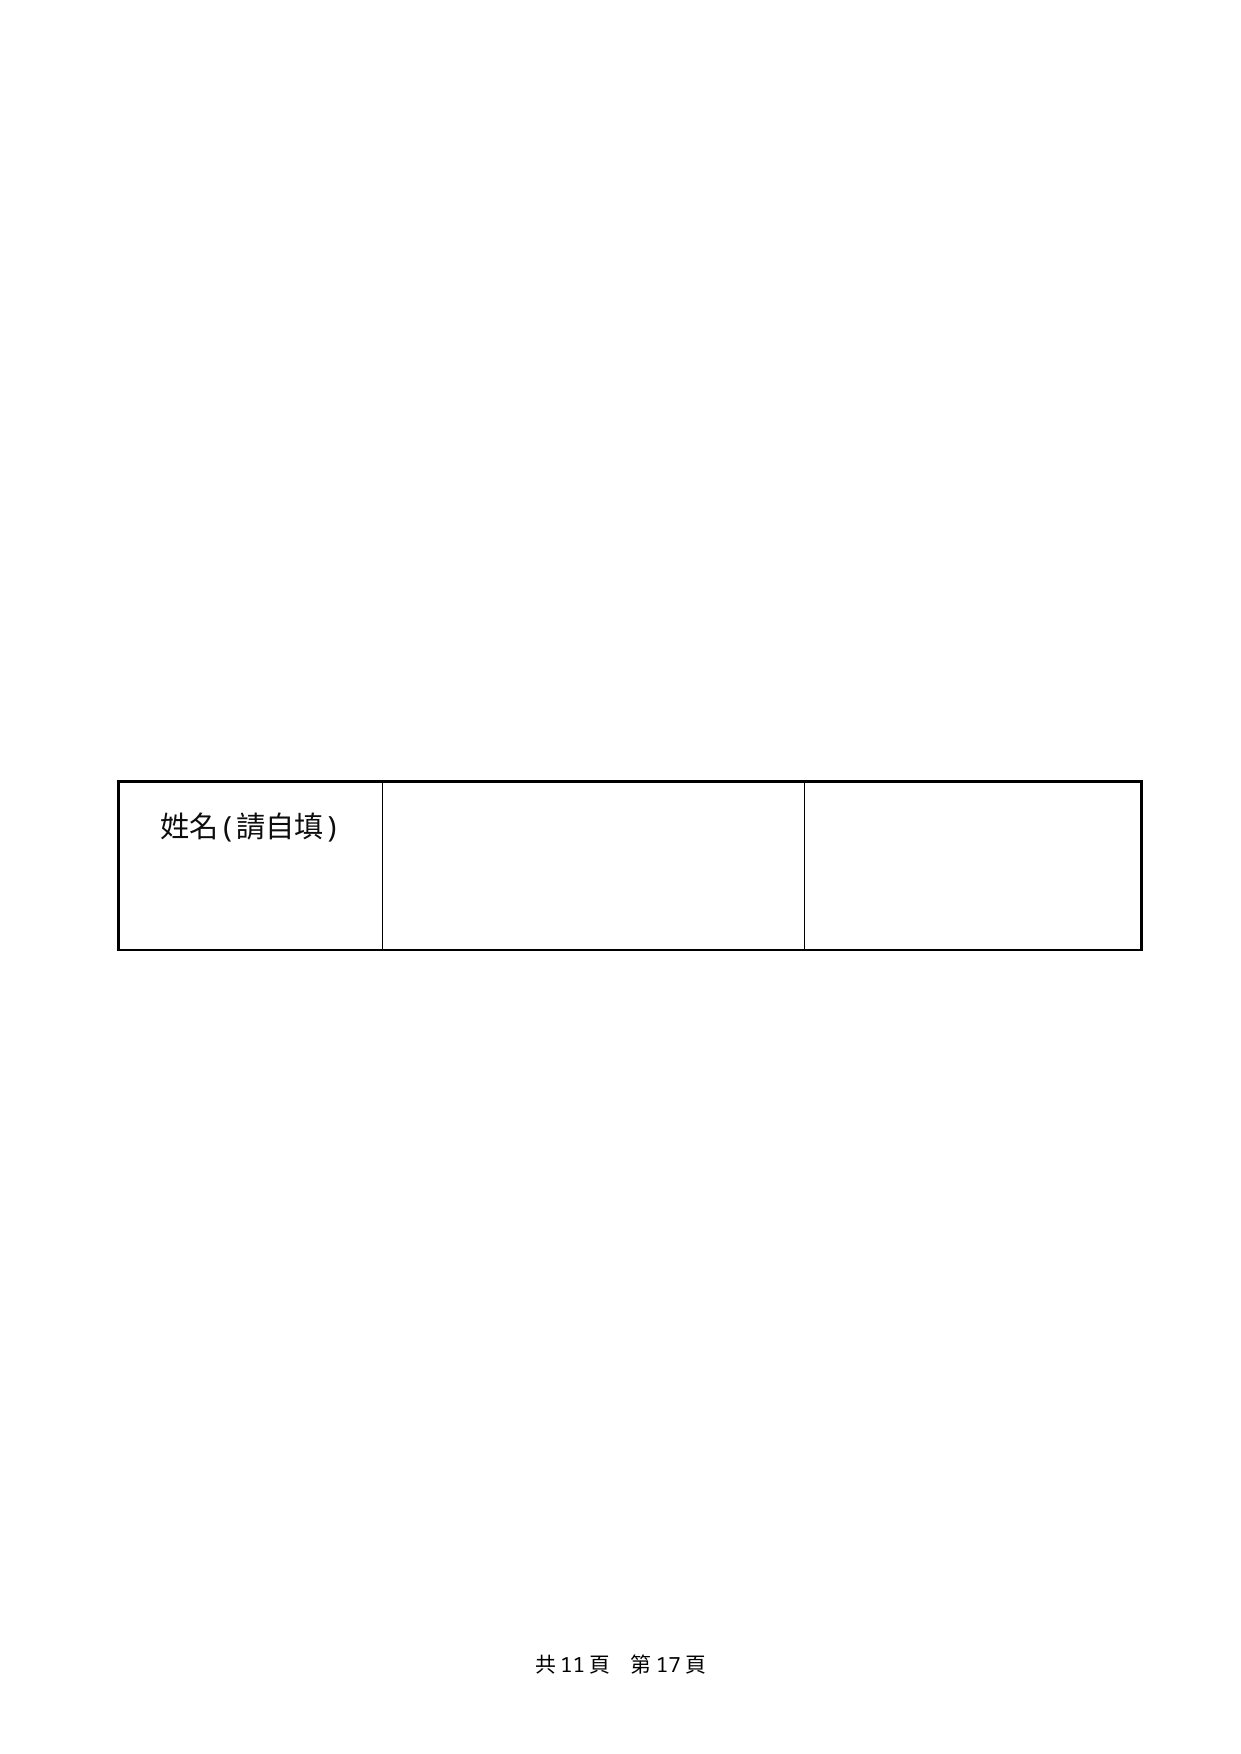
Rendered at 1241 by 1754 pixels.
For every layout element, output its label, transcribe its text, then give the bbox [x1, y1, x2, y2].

table_header [383, 783, 804, 949]
table_header 姓名(請自填) [120, 783, 382, 949]
table_header [805, 783, 1140, 949]
